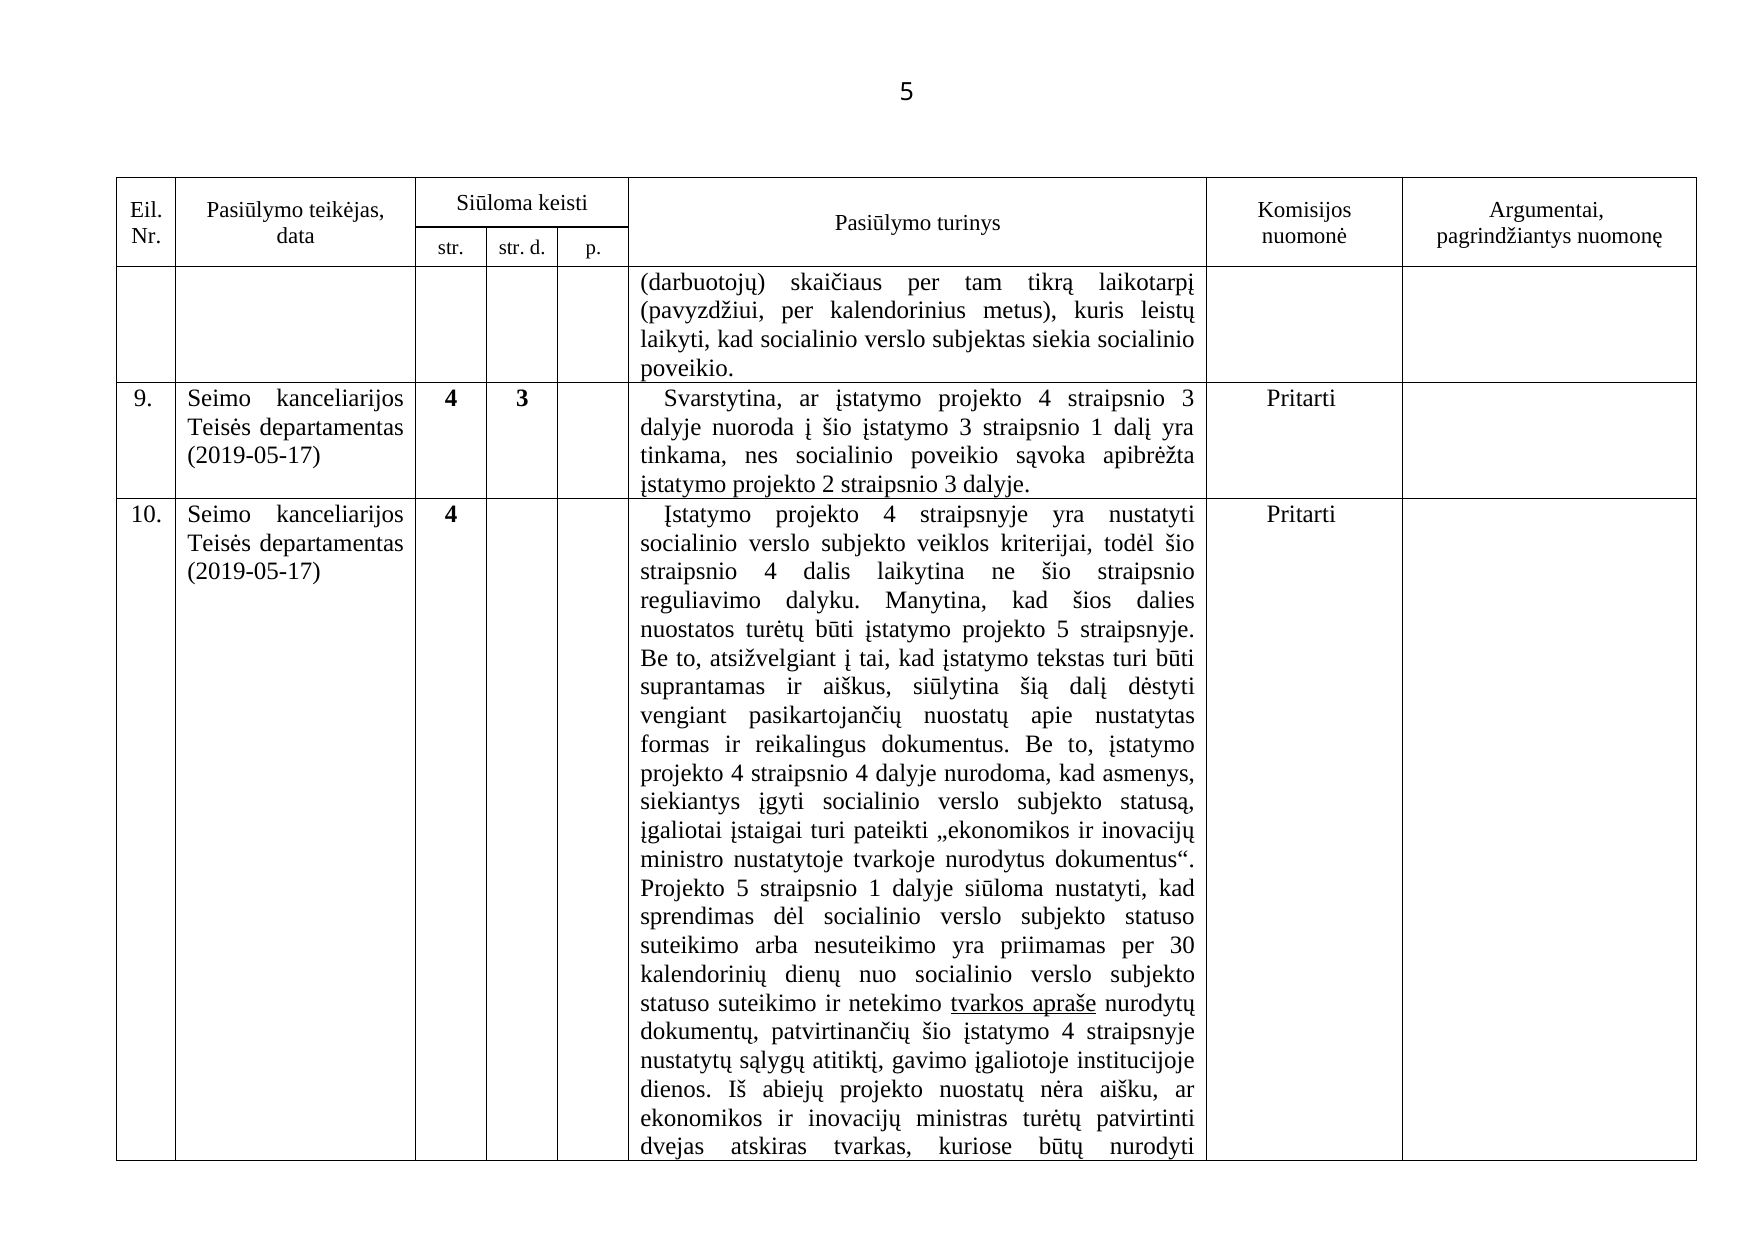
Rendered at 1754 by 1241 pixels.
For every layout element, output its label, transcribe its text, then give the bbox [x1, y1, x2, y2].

table_cell Pritarti [1207, 499, 1402, 1160]
table_cell [558, 267, 628, 382]
table_cell Seimo kanceliarijos Teisės departamentas (2019-05-17) [176, 383, 415, 498]
table_cell 9. [117, 383, 175, 498]
table_cell Įstatymo projekto 4 straipsnyje yra nustatyti socialinio verslo subjekto veiklos kriterijai, todėl šio straipsnio 4 dalis laikytina ne šio straipsnio reguliavimo dalyku. Manytina, kad šios dalies nuostatos turėtų būti įstatymo projekto 5 straipsnyje. Be to, atsižvelgiant į tai, kad įstatymo tekstas turi būti suprantamas ir aiškus, siūlytina šią dalį dėstyti vengiant pasikartojančių nuostatų apie nustatytas formas ir reikalingus dokumentus. Be to, įstatymo projekto 4 straipsnio 4 dalyje nurodoma, kad asmenys, siekiantys įgyti socialinio verslo subjekto statusą, įgaliotai įstaigai turi pateikti „ekonomikos ir inovacijų ministro nustatytoje tvarkoje nurodytus dokumentus“. Projekto 5 straipsnio 1 dalyje siūloma nustatyti, kad sprendimas dėl socialinio verslo subjekto statuso suteikimo arba nesuteikimo yra priimamas per 30 kalendorinių dienų nuo socialinio verslo subjekto statuso suteikimo ir netekimo tvarkos apraše nurodytų dokumentų, patvirtinančių šio įstatymo 4 straipsnyje nustatytų sąlygų atitiktį, gavimo įgaliotoje institucijoje dienos. Iš abiejų projekto nuostatų nėra aišku, ar ekonomikos ir inovacijų ministras turėtų patvirtinti dvejas atskiras tvarkas, kuriose būtų nurodyti [629, 499, 1206, 1160]
table_header Pasiūlymo turinys [629, 178, 1206, 266]
table_header Siūloma keisti [416, 178, 628, 226]
table_cell 3 [487, 383, 557, 498]
table_cell 10. [117, 499, 175, 1160]
table_cell Seimo kanceliarijos Teisės departamentas (2019-05-17) [176, 499, 415, 1160]
table_cell [487, 267, 557, 382]
table_cell (darbuotojų) skaičiaus per tam tikrą laikotarpį (pavyzdžiui, per kalendorinius metus), kuris leistų laikyti, kad socialinio verslo subjektas siekia socialinio poveikio. [629, 267, 1206, 382]
table_cell [558, 383, 628, 498]
table_cell Pritarti [1207, 383, 1402, 498]
table_cell 4 [416, 499, 486, 1160]
table_cell [176, 267, 415, 382]
table_cell [487, 499, 557, 1160]
table_cell [117, 267, 175, 382]
table_cell 4 [416, 383, 486, 498]
table_cell [416, 267, 486, 382]
table_cell [1403, 267, 1696, 382]
table_cell [1403, 499, 1696, 1160]
table_cell Svarstytina, ar įstatymo projekto 4 straipsnio 3 dalyje nuoroda į šio įstatymo 3 straipsnio 1 dalį yra tinkama, nes socialinio poveikio sąvoka apibrėžta įstatymo projekto 2 straipsnio 3 dalyje. [629, 383, 1206, 498]
table_header Komisijos nuomonė [1207, 178, 1402, 266]
table_cell p. [558, 228, 628, 266]
table_cell [1207, 267, 1402, 382]
table_cell str. d. [487, 228, 557, 266]
table_cell [558, 499, 628, 1160]
table_header Pasiūlymo teikėjas, data [176, 178, 415, 266]
table_header Eil. Nr. [117, 178, 175, 266]
table_cell [1403, 383, 1696, 498]
table_header Argumentai, pagrindžiantys nuomonę [1403, 178, 1696, 266]
table_cell str. [416, 228, 486, 266]
